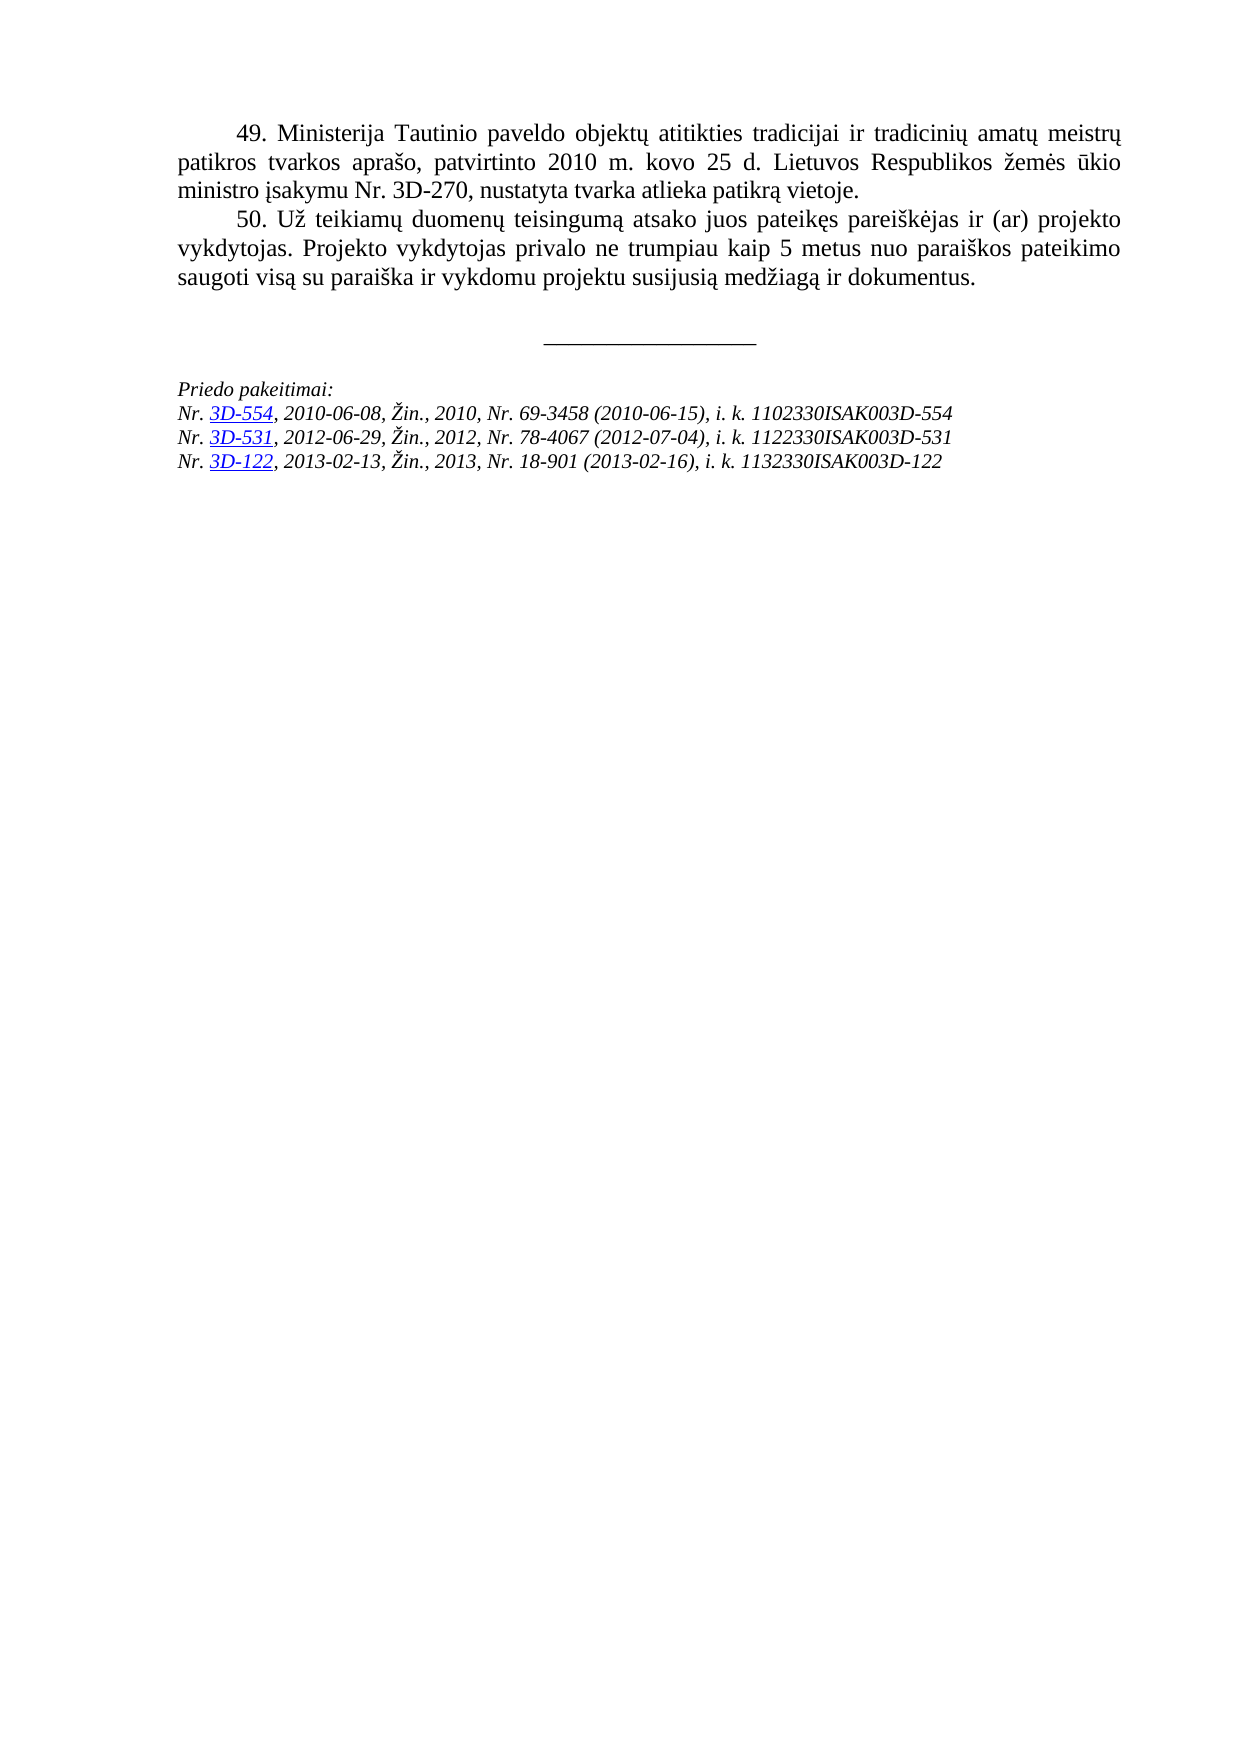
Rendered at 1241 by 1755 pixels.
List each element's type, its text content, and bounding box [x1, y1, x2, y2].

text Nr. 3D-554, 2010-06-08, Žin., 2010, Nr. 69-3458 (2010-06-15), i. k. 1102330ISAK003D-554 [177, 401, 1122, 425]
text _________________ [177, 319, 1122, 348]
text Nr. 3D-122, 2013-02-13, Žin., 2013, Nr. 18-901 (2013-02-16), i. k. 1132330ISAK003D-122 [177, 449, 1122, 473]
text Nr. 3D-531, 2012-06-29, Žin., 2012, Nr. 78-4067 (2012-07-04), i. k. 1122330ISAK003D-531 [177, 425, 1122, 449]
text 50. Už teikiamų duomenų teisingumą atsako juos pateikęs pareiškėjas ir (ar) projekto vykdytojas. Projekto vykdytojas privalo ne trumpiau kaip 5 metus nuo paraiškos pateikimo saugoti visą su paraiška ir vykdomu projektu susijusią medžiagą ir dokumentus. [177, 204, 1122, 291]
text 49. Ministerija Tautinio paveldo objektų atitikties tradicijai ir tradicinių amatų meistrų patikros tvarkos aprašo, patvirtinto 2010 m. kovo 25 d. Lietuvos Respublikos žemės ūkio ministro įsakymu Nr. 3D-270, nustatyta tvarka atlieka patikrą vietoje. [177, 118, 1122, 204]
text Priedo pakeitimai: [177, 377, 1122, 401]
